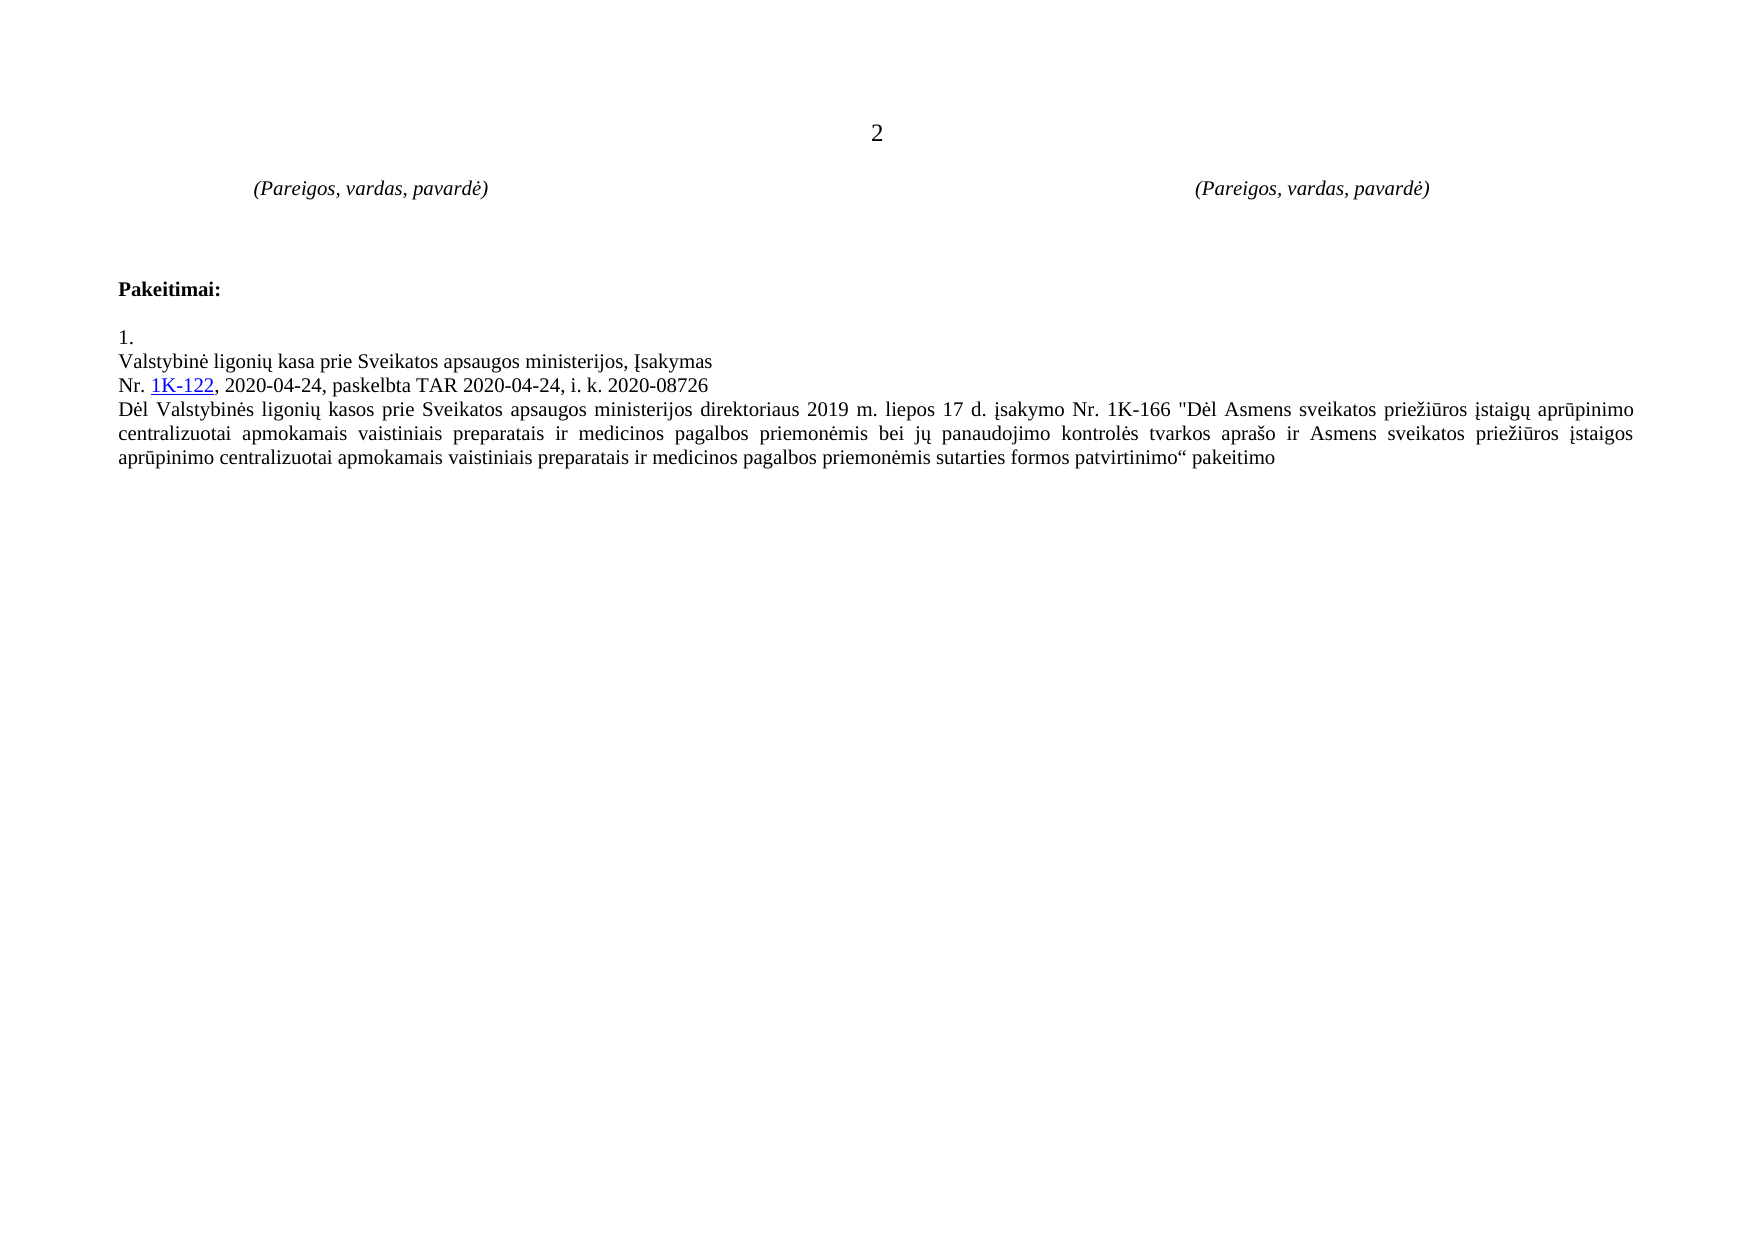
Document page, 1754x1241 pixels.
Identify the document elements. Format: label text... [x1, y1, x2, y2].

text Nr. 1K-122, 2020-04-24, paskelbta TAR 2020-04-24, i. k. 2020-08726 [118, 373, 1636, 397]
text 1. [118, 325, 1636, 349]
text Pakeitimai: [118, 277, 1636, 301]
text (Pareigos, vardas, pavardė) (Pareigos, vardas, pavardė) [118, 176, 1636, 200]
text Dėl Valstybinės ligonių kasos prie Sveikatos apsaugos ministerijos direktoriaus 2019 m. liepos 17 d. įsakymo Nr. 1K-166 "Dėl Asmens sveikatos priežiūros įstaigų aprūpinimo centralizuotai apmokamais vaistiniais preparatais ir medicinos pagalbos priemonėmis bei jų panaudojimo kontrolės tvarkos aprašo ir Asmens sveikatos priežiūros įstaigos aprūpinimo centralizuotai apmokamais vaistiniais preparatais ir medicinos pagalbos priemonėmis sutarties formos patvirtinimo“ pakeitimo [118, 397, 1636, 469]
text Valstybinė ligonių kasa prie Sveikatos apsaugos ministerijos, Įsakymas [118, 349, 1636, 373]
